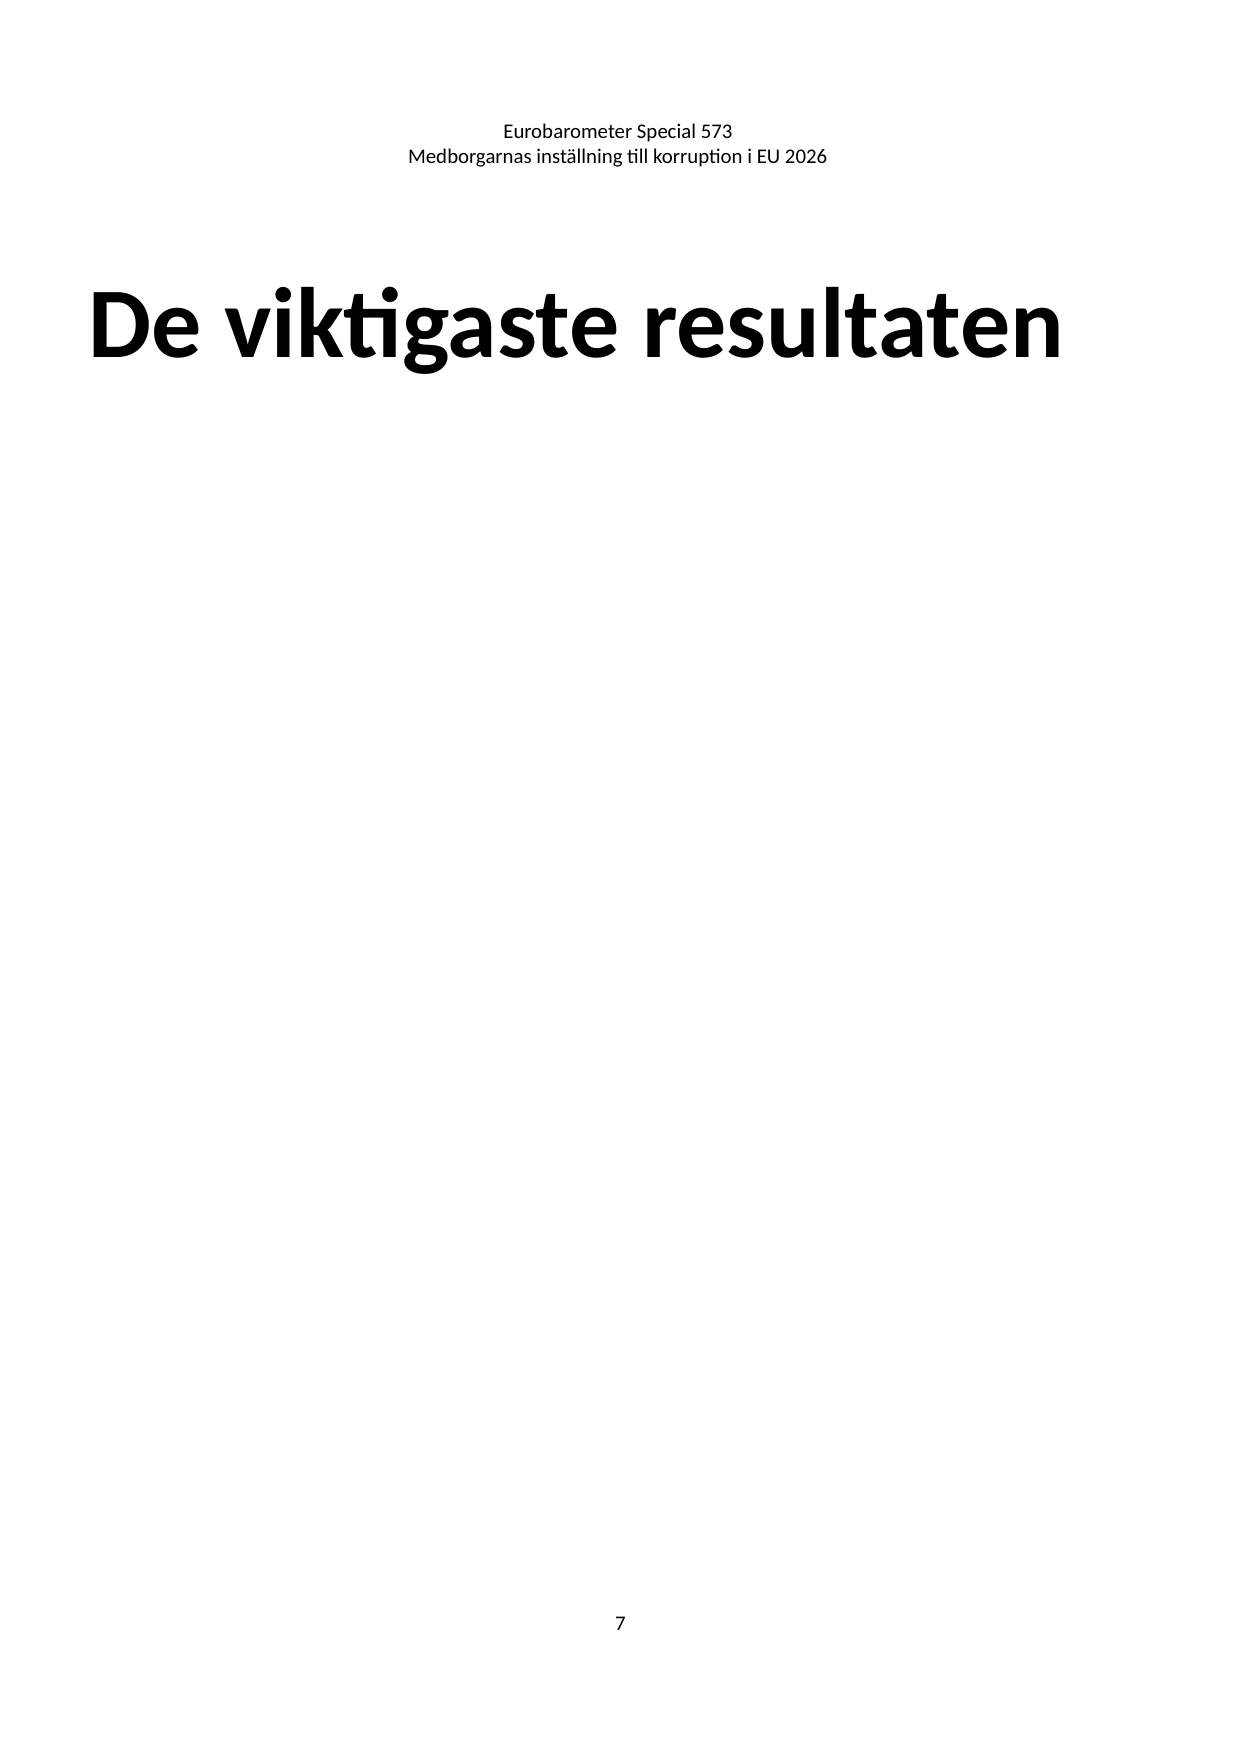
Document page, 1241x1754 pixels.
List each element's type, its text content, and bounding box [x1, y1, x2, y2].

subtitle De viktigaste resultaten [88, 261, 1152, 383]
